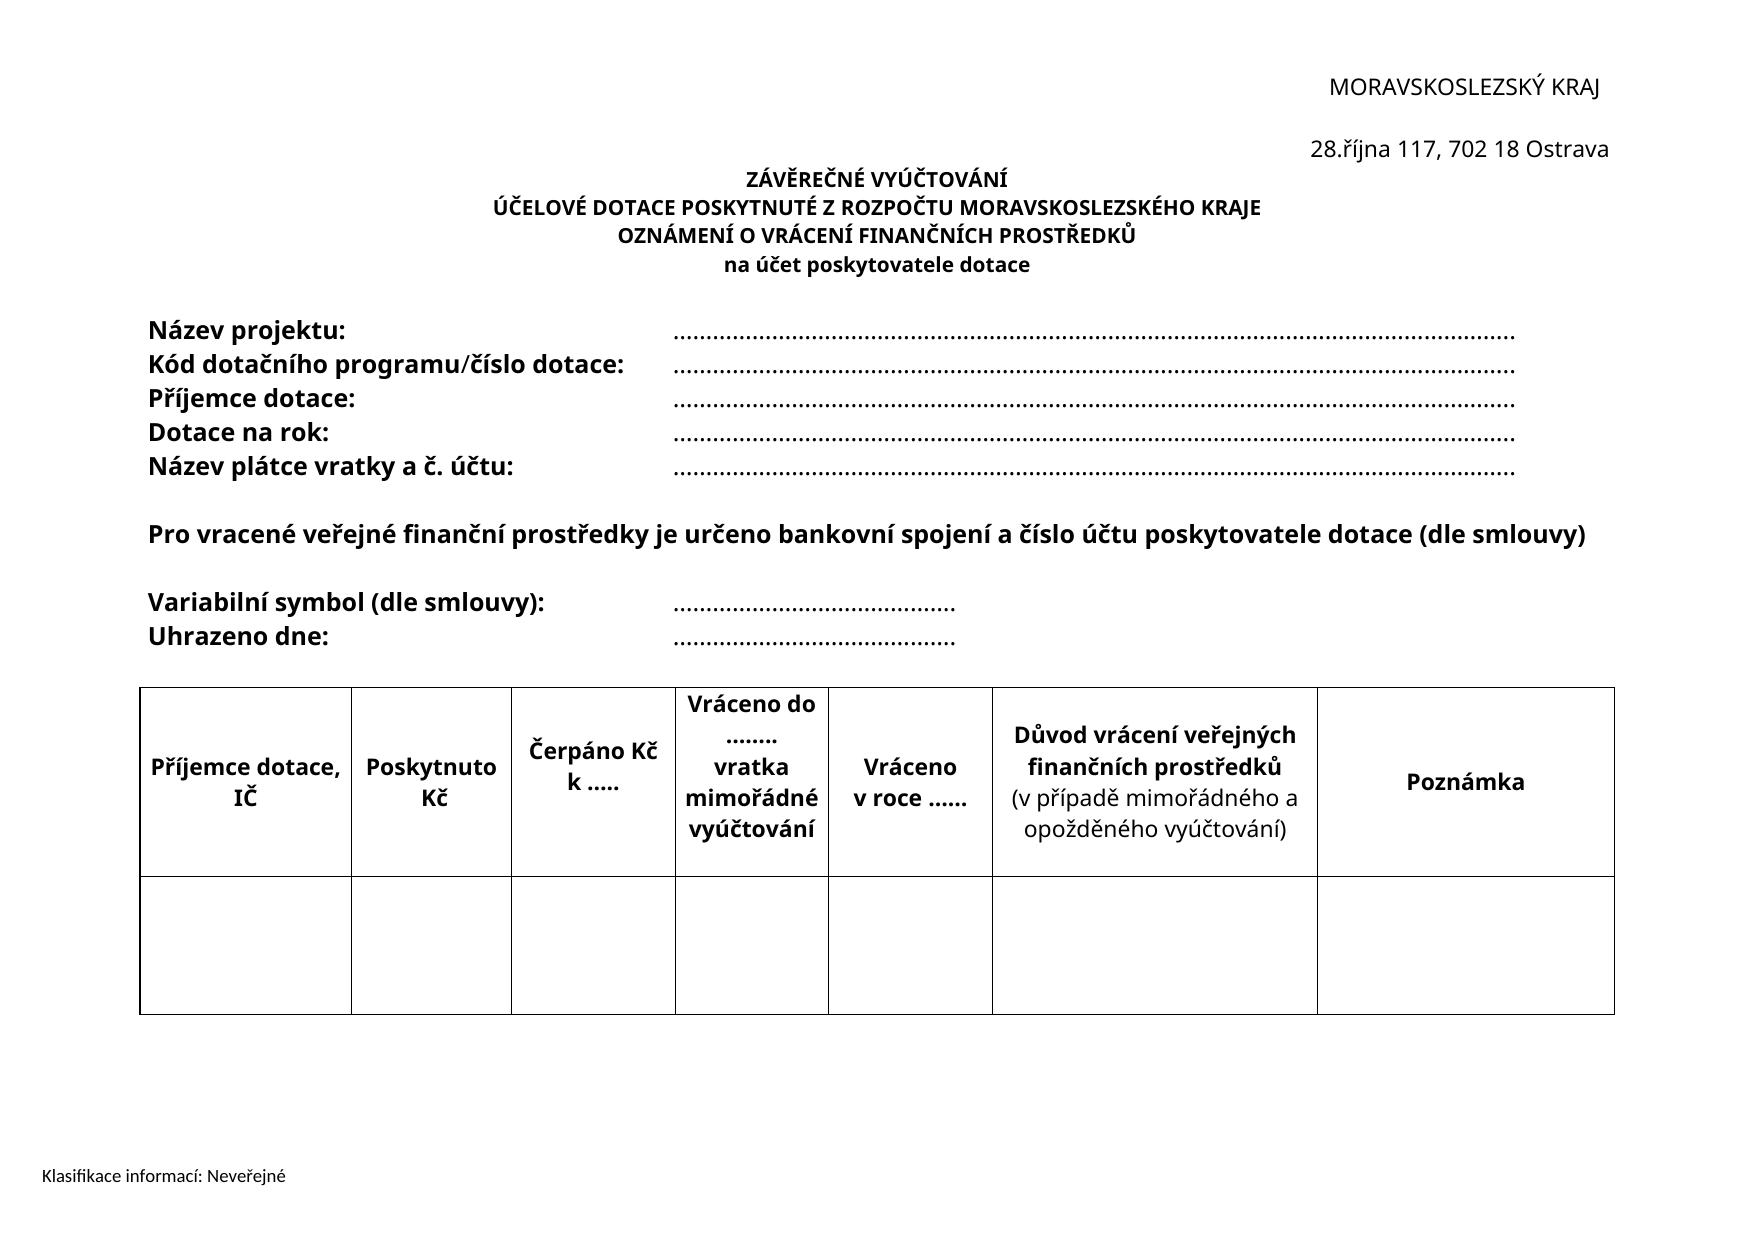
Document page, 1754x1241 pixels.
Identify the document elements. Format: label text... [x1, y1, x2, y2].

table_cell [993, 946, 1317, 980]
text Dotace na rok: ……………………………………………………………………………………………………………….. [148, 415, 1606, 449]
table_cell [512, 877, 675, 911]
subtitle Variabilní symbol (dle smlouvy): ……………………………………. [148, 585, 1606, 619]
table_header Poskytnuto Kč [352, 688, 511, 876]
table_header Důvod vrácení veřejných finančních prostředků (v případě mimořádného a opožděného vyúčtování) [993, 688, 1317, 876]
table_cell [352, 877, 511, 911]
table_cell [352, 980, 511, 1014]
table_header Vráceno do …….. vratka mimořádné vyúčtování [676, 688, 828, 876]
subtitle ÚČELOVÉ DOTACE POSKYTNUTÉ Z ROZPOČTU MORAVSKOSLEZSKÉHO KRAJE [148, 193, 1606, 222]
subtitle OZNÁMENÍ O VRÁCENÍ FINANČNÍCH PROSTŘEDKŮ [148, 222, 1606, 250]
table_cell [993, 877, 1317, 911]
table_header Příjemce dotace, IČ [141, 688, 351, 876]
table_cell [141, 946, 351, 980]
table_cell [141, 911, 351, 946]
table_cell [352, 946, 511, 980]
table_cell [1318, 946, 1614, 980]
subtitle Uhrazeno dne: ……………………………………. [148, 619, 1606, 653]
table_cell [676, 980, 828, 1014]
subtitle Kód dotačního programu/číslo dotace: ……………………………………………………………………………………………………………….. [148, 347, 1606, 381]
table_cell [829, 877, 992, 911]
table_cell [676, 877, 828, 911]
table_cell [512, 946, 675, 980]
table_cell [829, 911, 992, 946]
table_cell [676, 946, 828, 980]
table_cell [1318, 911, 1614, 946]
subtitle ZÁVĚREČNÉ VYÚČTOVÁNÍ [148, 165, 1606, 193]
table_cell [829, 980, 992, 1014]
table_cell [512, 980, 675, 1014]
table_cell [829, 946, 992, 980]
table_cell [141, 980, 351, 1014]
table_header Čerpáno Kč k ….. [512, 688, 675, 876]
table_cell [993, 980, 1317, 1014]
table_cell [1318, 980, 1614, 1014]
table_cell [512, 911, 675, 946]
table_header Poznámka [1318, 688, 1614, 876]
table_header Vráceno v roce …… [829, 688, 992, 876]
table_cell [676, 911, 828, 946]
text Název plátce vratky a č. účtu: ……………………………………………………………………………………………………………….. [148, 449, 1606, 483]
table_cell [352, 911, 511, 946]
text Příjemce dotace: ……………………………………………………………………………………………………………….. [148, 381, 1606, 415]
subtitle na účet poskytovatele dotace [148, 250, 1606, 278]
text Pro vracené veřejné finanční prostředky je určeno bankovní spojení a číslo účtu poskytovatele dotace (dle smlouvy) [148, 517, 1606, 551]
table_cell [141, 877, 351, 911]
subtitle Název projektu: ……………………………………………………………………………………………………………….. [148, 312, 1606, 347]
table_cell [1318, 877, 1614, 911]
table_cell [993, 911, 1317, 946]
